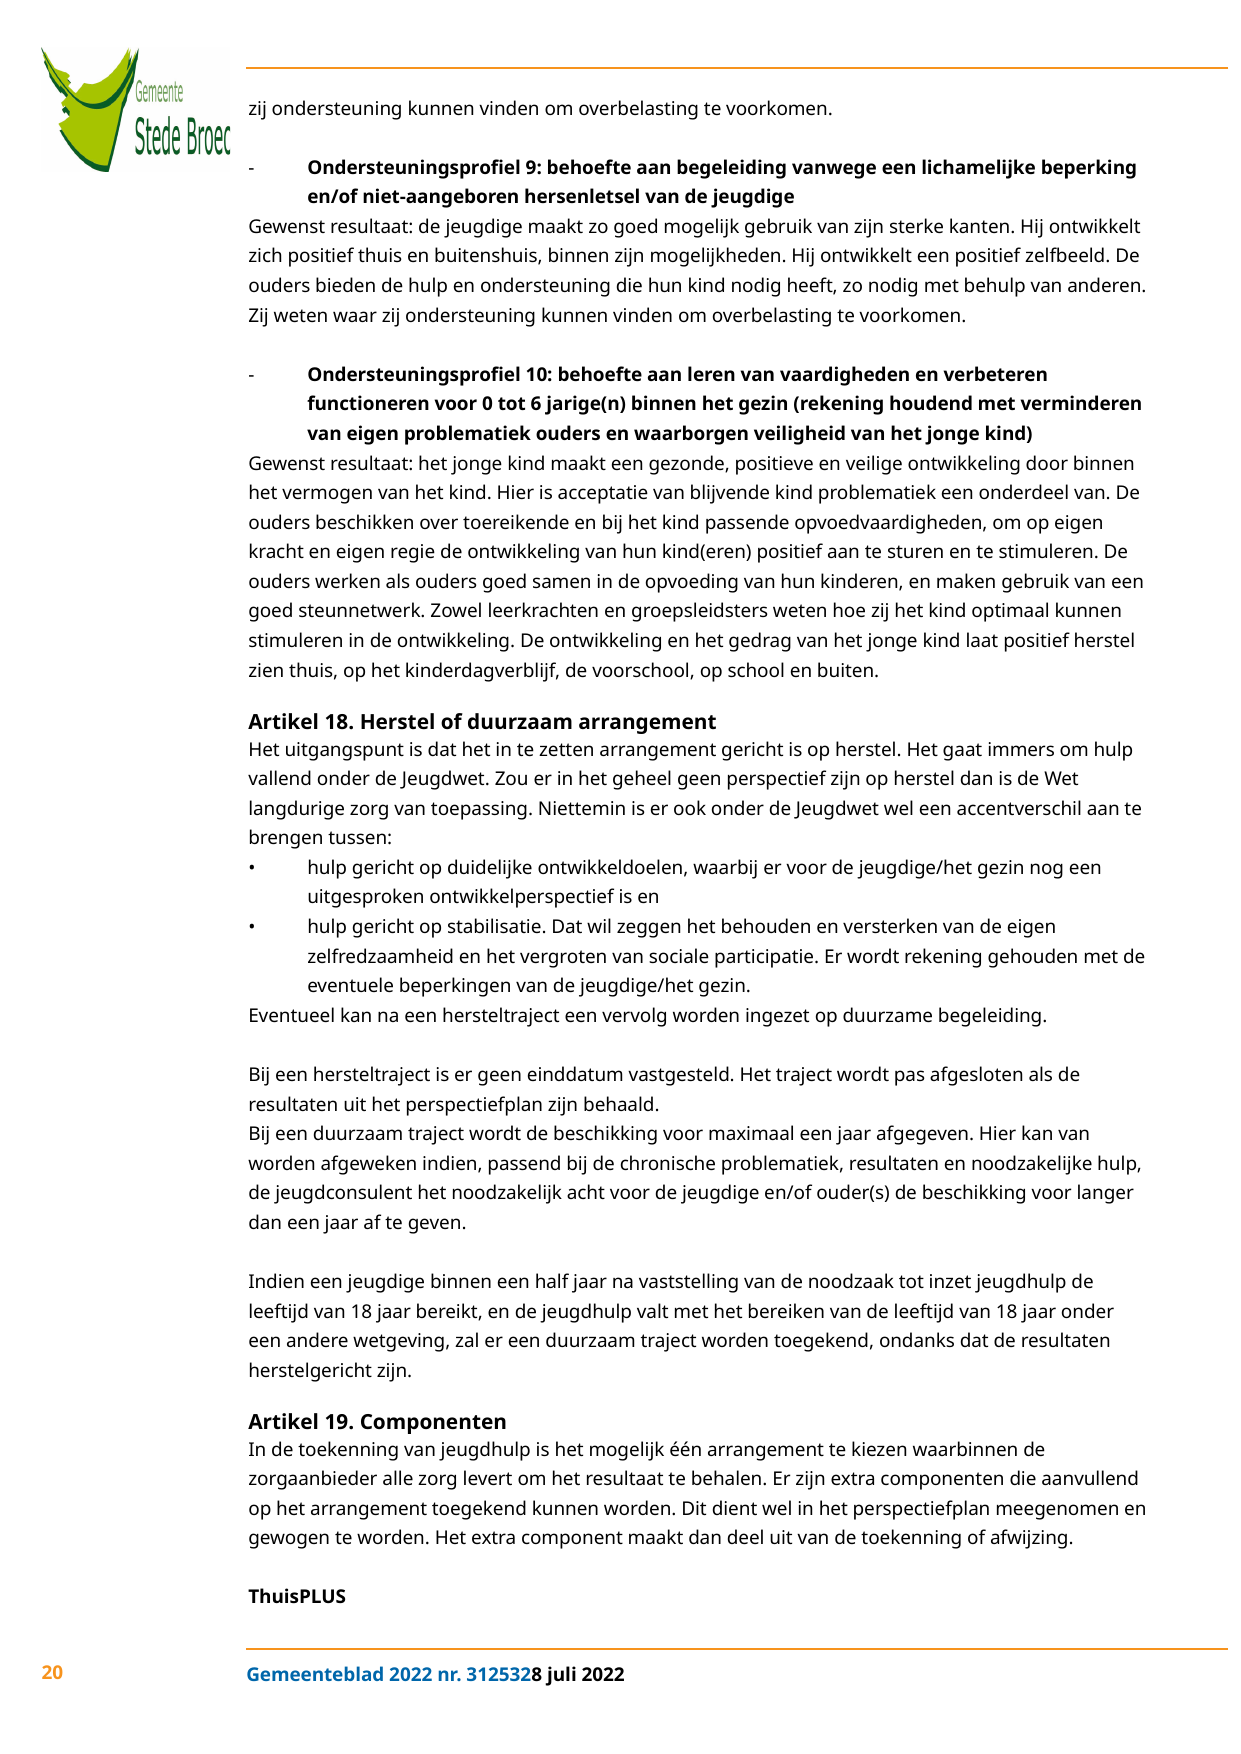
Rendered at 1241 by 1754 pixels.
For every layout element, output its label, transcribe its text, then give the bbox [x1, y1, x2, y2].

picture [41, 47, 231, 172]
text Artikel 18. Herstel of duurzaam arrangement [248, 707, 1152, 736]
list hulp gericht op stabilisatie. Dat wil zeggen het behouden en versterken van de eigen zelfredzaamheid en het vergroten van sociale participatie. Er wordt rekening gehouden met de eventuele beperkingen van de jeugdige/het gezin. [248, 913, 1152, 998]
text Bij een hersteltraject is er geen einddatum vastgesteld. Het traject wordt pas afgesloten als de resultaten uit het perspectiefplan zijn behaald. [248, 1061, 1152, 1116]
text In de toekenning van jeugdhulp is het mogelijk één arrangement te kiezen waarbinnen de zorgaanbieder alle zorg levert om het resultaat te behalen. Er zijn extra componenten die aanvullend op het arrangement toegekend kunnen worden. Dit dient wel in het perspectiefplan meegenomen en gewogen te worden. Het extra component maakt dan deel uit van de toekenning of afwijzing. [248, 1436, 1152, 1550]
text Gewenst resultaat: de jeugdige maakt zo goed mogelijk gebruik van zijn sterke kanten. Hij ontwikkelt zich positief thuis en buitenshuis, binnen zijn mogelijkheden. Hij ontwikkelt een positief zelfbeeld. De ouders bieden de hulp en ondersteuning die hun kind nodig heeft, zo nodig met behulp van anderen. Zij weten waar zij ondersteuning kunnen vinden om overbelasting te voorkomen. [248, 213, 1152, 328]
text zij ondersteuning kunnen vinden om overbelasting te voorkomen. [248, 95, 1152, 121]
text Eventueel kan na een hersteltraject een vervolg worden ingezet op duurzame begeleiding. [248, 1002, 1152, 1028]
text Gewenst resultaat: het jonge kind maakt een gezonde, positieve en veilige ontwikkeling door binnen het vermogen van het kind. Hier is acceptatie van blijvende kind problematiek een onderdeel van. De ouders beschikken over toereikende en bij het kind passende opvoedvaardigheden, om op eigen kracht en eigen regie de ontwikkeling van hun kind(eren) positief aan te sturen en te stimuleren. De ouders werken als ouders goed samen in de opvoeding van hun kinderen, en maken gebruik van een goed steunnetwerk. Zowel leerkrachten en groepsleidsters weten hoe zij het kind optimaal kunnen stimuleren in de ontwikkeling. De ontwikkeling en het gedrag van het jonge kind laat positief herstel zien thuis, op het kinderdagverblijf, de voorschool, op school en buiten. [248, 450, 1152, 683]
text Het uitgangspunt is dat het in te zetten arrangement gericht is op herstel. Het gaat immers om hulp vallend onder de Jeugdwet. Zou er in het geheel geen perspectief zijn op herstel dan is de Wet langdurige zorg van toepassing. Niettemin is er ook onder de Jeugdwet wel een accentverschil aan te brengen tussen: [248, 736, 1152, 850]
text Indien een jeugdige binnen een half jaar na vaststelling van de noodzaak tot inzet jeugdhulp de leeftijd van 18 jaar bereikt, en de jeugdhulp valt met het bereiken van de leeftijd van 18 jaar onder een andere wetgeving, zal er een duurzaam traject worden toegekend, ondanks dat de resultaten herstelgericht zijn. [248, 1268, 1152, 1383]
list Ondersteuningsprofiel 10: behoefte aan leren van vaardigheden en verbeteren functioneren voor 0 tot 6 jarige(n) binnen het gezin (rekening houdend met verminderen van eigen problematiek ouders en waarborgen veiligheid van het jonge kind) [248, 361, 1152, 446]
text ThuisPLUS [248, 1584, 1152, 1609]
list Ondersteuningsprofiel 9: behoefte aan begeleiding vanwege een lichamelijke beperking en/of niet-aangeboren hersenletsel van de jeugdige [248, 154, 1152, 209]
text Artikel 19. Componenten [248, 1407, 1152, 1436]
text Bij een duurzaam traject wordt de beschikking voor maximaal een jaar afgegeven. Hier kan van worden afgeweken indien, passend bij de chronische problematiek, resultaten en noodzakelijke hulp, de jeugdconsulent het noodzakelijk acht voor de jeugdige en/of ouder(s) de beschikking voor langer dan een jaar af te geven. [248, 1120, 1152, 1235]
list hulp gericht op duidelijke ontwikkeldoelen, waarbij er voor de jeugdige/het gezin nog een uitgesproken ontwikkelperspectief is en [248, 854, 1152, 909]
